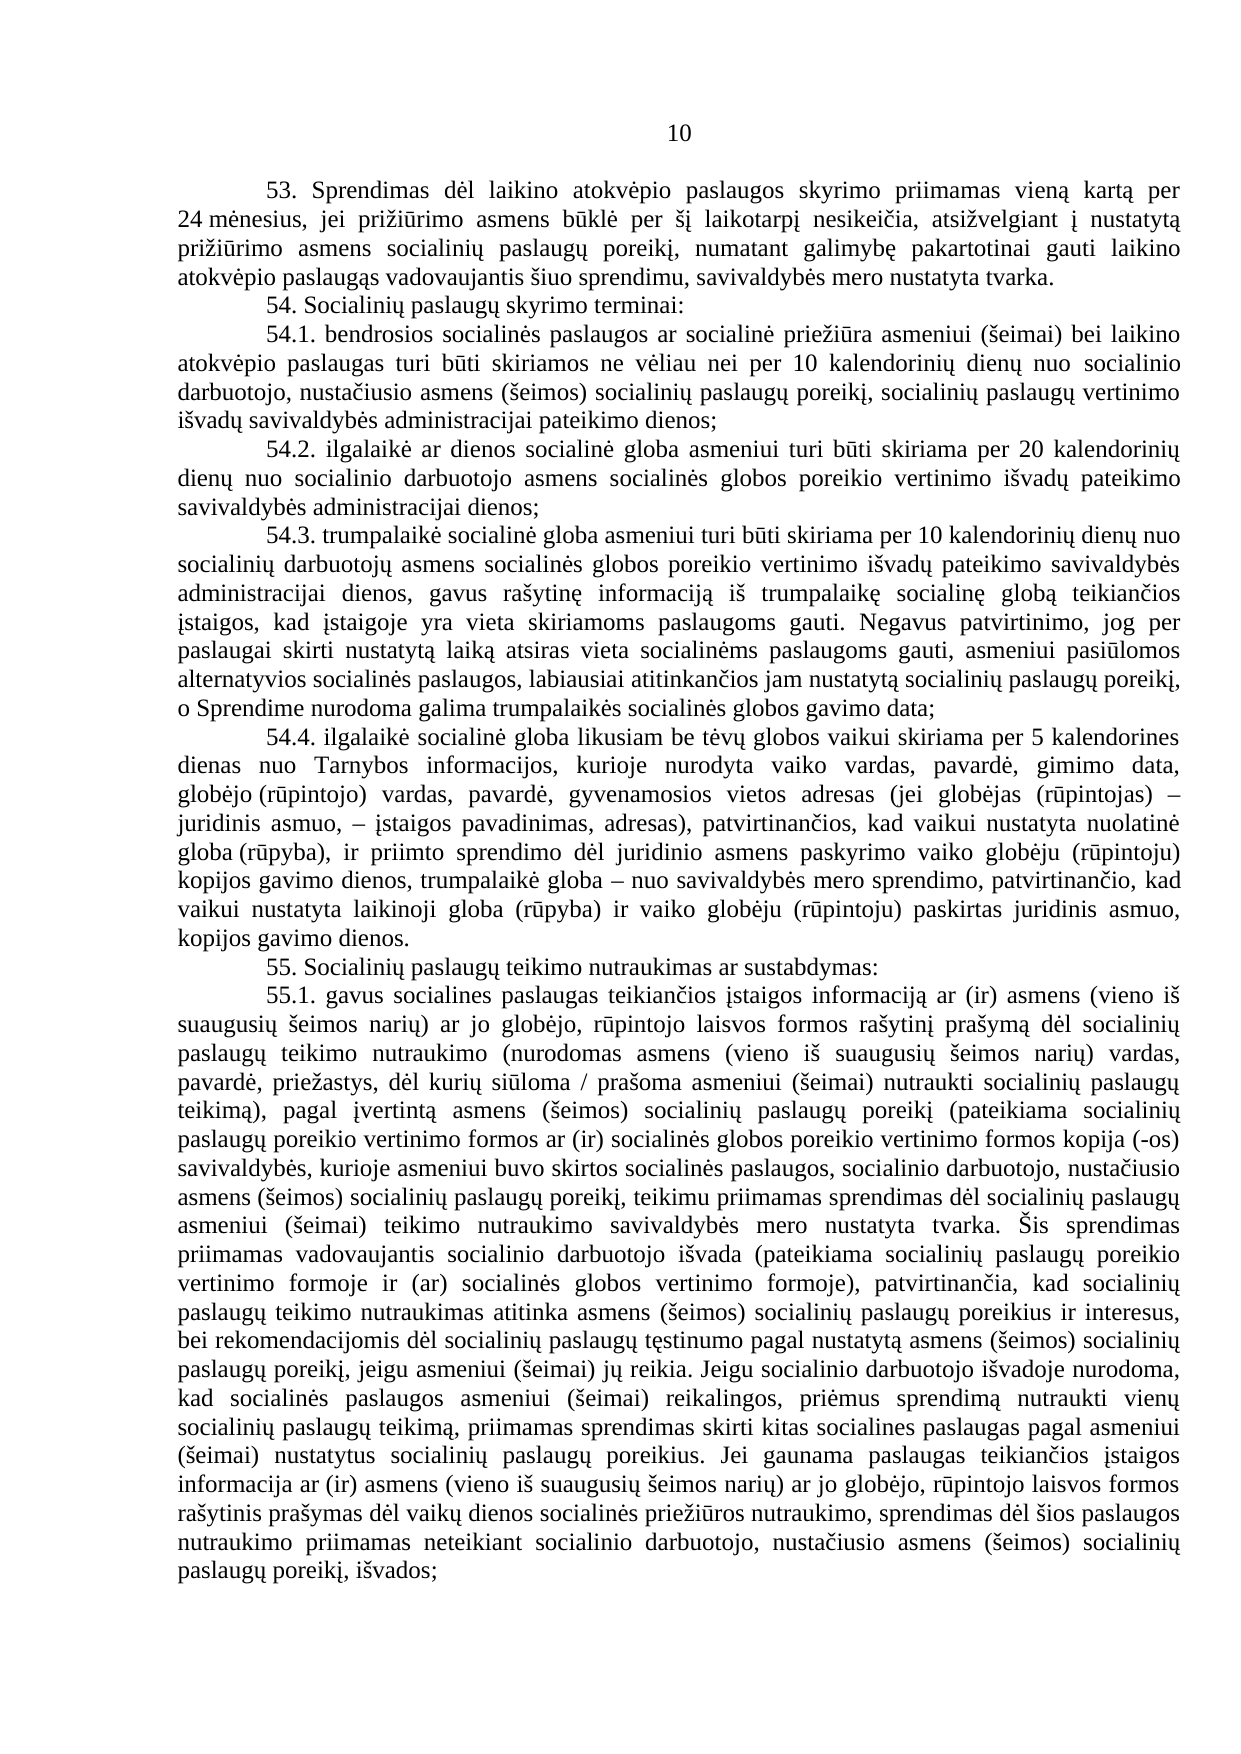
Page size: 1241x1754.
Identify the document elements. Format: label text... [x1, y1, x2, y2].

text 54.3. trumpalaikė socialinė globa asmeniui turi būti skiriama per 10 kalendorinių dienų nuo socialinių darbuotojų asmens socialinės globos poreikio vertinimo išvadų pateikimo savivaldybės administracijai dienos, gavus rašytinę informaciją iš trumpalaikę socialinę globą teikiančios įstaigos, kad įstaigoje yra vieta skiriamoms paslaugoms gauti. Negavus patvirtinimo, jog per paslaugai skirti nustatytą laiką atsiras vieta socialinėms paslaugoms gauti, asmeniui pasiūlomos alternatyvios socialinės paslaugos, labiausiai atitinkančios jam nustatytą socialinių paslaugų poreikį, o Sprendime nurodoma galima trumpalaikės socialinės globos gavimo data; [177, 521, 1181, 722]
text 54.1. bendrosios socialinės paslaugos ar socialinė priežiūra asmeniui (šeimai) bei laikino atokvėpio paslaugas turi būti skiriamos ne vėliau nei per 10 kalendorinių dienų nuo socialinio darbuotojo, nustačiusio asmens (šeimos) socialinių paslaugų poreikį, socialinių paslaugų vertinimo išvadų savivaldybės administracijai pateikimo dienos; [177, 319, 1181, 434]
text 54.4. ilgalaikė socialinė globa likusiam be tėvų globos vaikui skiriama per 5 kalendorines dienas nuo Tarnybos informacijos, kurioje nurodyta vaiko vardas, pavardė, gimimo data, globėjo (rūpintojo) vardas, pavardė, gyvenamosios vietos adresas (jei globėjas (rūpintojas) – juridinis asmuo, – įstaigos pavadinimas, adresas), patvirtinančios, kad vaikui nustatyta nuolatinė globa (rūpyba), ir priimto sprendimo dėl juridinio asmens paskyrimo vaiko globėju (rūpintoju) kopijos gavimo dienos, trumpalaikė globa – nuo savivaldybės mero sprendimo, patvirtinančio, kad vaikui nustatyta laikinoji globa (rūpyba) ir vaiko globėju (rūpintoju) paskirtas juridinis asmuo, kopijos gavimo dienos. [177, 722, 1181, 952]
text 54. Socialinių paslaugų skyrimo terminai: [177, 291, 1181, 319]
text 54.2. ilgalaikė ar dienos socialinė globa asmeniui turi būti skiriama per 20 kalendorinių dienų nuo socialinio darbuotojo asmens socialinės globos poreikio vertinimo išvadų pateikimo savivaldybės administracijai dienos; [177, 434, 1181, 521]
text 55. Socialinių paslaugų teikimo nutraukimas ar sustabdymas: [177, 952, 1181, 981]
text 55.1. gavus socialines paslaugas teikiančios įstaigos informaciją ar (ir) asmens (vieno iš suaugusių šeimos narių) ar jo globėjo, rūpintojo laisvos formos rašytinį prašymą dėl socialinių paslaugų teikimo nutraukimo (nurodomas asmens (vieno iš suaugusių šeimos narių) vardas, pavardė, priežastys, dėl kurių siūloma / prašoma asmeniui (šeimai) nutraukti socialinių paslaugų teikimą), pagal įvertintą asmens (šeimos) socialinių paslaugų poreikį (pateikiama socialinių paslaugų poreikio vertinimo formos ar (ir) socialinės globos poreikio vertinimo formos kopija (-os) savivaldybės, kurioje asmeniui buvo skirtos socialinės paslaugos, socialinio darbuotojo, nustačiusio asmens (šeimos) socialinių paslaugų poreikį, teikimu priimamas sprendimas dėl socialinių paslaugų asmeniui (šeimai) teikimo nutraukimo savivaldybės mero nustatyta tvarka. Šis sprendimas priimamas vadovaujantis socialinio darbuotojo išvada (pateikiama socialinių paslaugų poreikio vertinimo formoje ir (ar) socialinės globos vertinimo formoje), patvirtinančia, kad socialinių paslaugų teikimo nutraukimas atitinka asmens (šeimos) socialinių paslaugų poreikius ir interesus, bei rekomendacijomis dėl socialinių paslaugų tęstinumo pagal nustatytą asmens (šeimos) socialinių paslaugų poreikį, jeigu asmeniui (šeimai) jų reikia. Jeigu socialinio darbuotojo išvadoje nurodoma, kad socialinės paslaugos asmeniui (šeimai) reikalingos, priėmus sprendimą nutraukti vienų socialinių paslaugų teikimą, priimamas sprendimas skirti kitas socialines paslaugas pagal asmeniui (šeimai) nustatytus socialinių paslaugų poreikius. Jei gaunama paslaugas teikiančios įstaigos informacija ar (ir) asmens (vieno iš suaugusių šeimos narių) ar jo globėjo, rūpintojo laisvos formos rašytinis prašymas dėl vaikų dienos socialinės priežiūros nutraukimo, sprendimas dėl šios paslaugos nutraukimo priimamas neteikiant socialinio darbuotojo, nustačiusio asmens (šeimos) socialinių paslaugų poreikį, išvados; [177, 981, 1181, 1584]
text 53. Sprendimas dėl laikino atokvėpio paslaugos skyrimo priimamas vieną kartą per 24 mėnesius, jei prižiūrimo asmens būklė per šį laikotarpį nesikeičia, atsižvelgiant į nustatytą prižiūrimo asmens socialinių paslaugų poreikį, numatant galimybę pakartotinai gauti laikino atokvėpio paslaugąs vadovaujantis šiuo sprendimu, savivaldybės mero nustatyta tvarka. [177, 176, 1181, 291]
